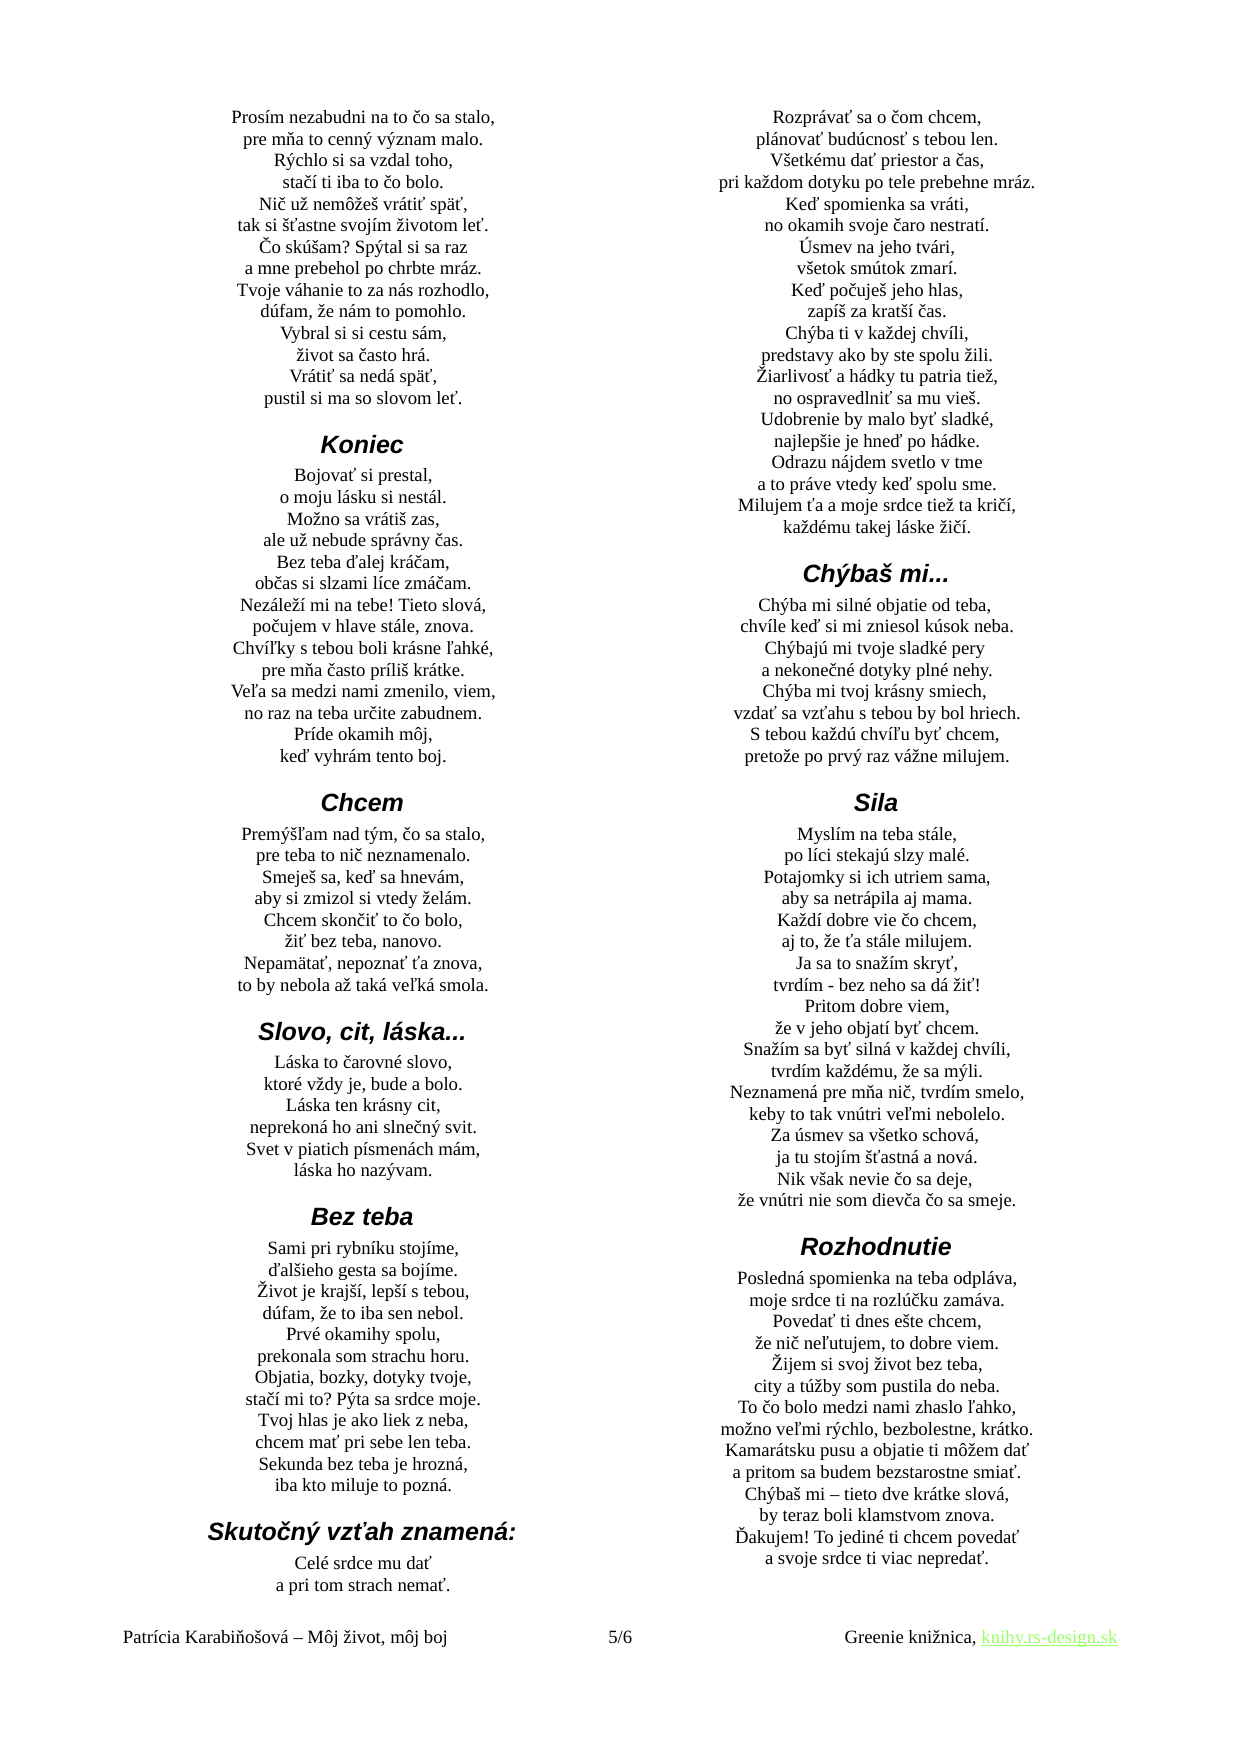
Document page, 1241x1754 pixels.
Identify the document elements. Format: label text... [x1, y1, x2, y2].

text že v jeho objatí byť chcem. [620, 1017, 1134, 1038]
text Chcem skončiť to čo bolo, [106, 909, 620, 930]
text tvrdím každému, že sa mýli. [620, 1060, 1134, 1081]
text Pritom dobre viem, [620, 995, 1134, 1017]
text Snažím sa byť silná v každej chvíli, [620, 1038, 1134, 1060]
text Nepamätať, nepoznať ťa znova, [106, 952, 620, 973]
text tak si šťastne svojím životom leť. [106, 214, 620, 236]
text že vnútri nie som dievča čo sa smeje. [620, 1189, 1134, 1211]
text Bez teba ďalej kráčam, [106, 551, 620, 572]
text vzdať sa vzťahu s tebou by bol hriech. [620, 702, 1134, 723]
text všetok smútok zmarí. [620, 257, 1134, 279]
text Rýchlo si sa vzdal toho, [106, 149, 620, 171]
text možno veľmi rýchlo, bezbolestne, krátko. [620, 1418, 1134, 1439]
text stačí mi to? Pýta sa srdce moje. [106, 1388, 620, 1409]
text Objatia, bozky, dotyky tvoje, [106, 1366, 620, 1388]
text Potajomky si ich utriem sama, [620, 866, 1134, 887]
text Veľa sa medzi nami zmenilo, viem, [106, 680, 620, 702]
text Nik však nevie čo sa deje, [620, 1167, 1134, 1189]
text Láska ten krásny cit, [106, 1094, 620, 1116]
subtitle Skutočný vzťah znamená: [106, 1517, 620, 1546]
text keby to tak vnútri veľmi nebolelo. [620, 1103, 1134, 1124]
text neprekoná ho ani slnečný svit. [106, 1116, 620, 1137]
text zapíš za kratší čas. [620, 300, 1134, 322]
text iba kto miluje to pozná. [106, 1474, 620, 1496]
text Posledná spomienka na teba odpláva, [620, 1267, 1134, 1288]
subtitle Sila [620, 788, 1134, 817]
text no okamih svoje čaro nestratí. [620, 214, 1134, 236]
text pre mňa často príliš krátke. [106, 658, 620, 680]
text o moju lásku si nestál. [106, 486, 620, 507]
text Prvé okamihy spolu, [106, 1323, 620, 1345]
text po líci stekajú slzy malé. [620, 844, 1134, 866]
text stačí ti iba to čo bolo. [106, 171, 620, 192]
text Nezáleží mi na tebe! Tieto slová, [106, 594, 620, 615]
text Svet v piatich písmenách mám, [106, 1137, 620, 1159]
text plánovať budúcnosť s tebou len. [620, 128, 1134, 149]
text Keď počuješ jeho hlas, [620, 279, 1134, 300]
text pre teba to nič neznamenalo. [106, 844, 620, 866]
text Keď spomienka sa vráti, [620, 192, 1134, 214]
text pretože po prvý raz vážne milujem. [620, 745, 1134, 766]
text predstavy ako by ste spolu žili. [620, 343, 1134, 365]
text Vrátiť sa nedá späť, [106, 365, 620, 387]
text Myslím na teba stále, [620, 822, 1134, 844]
text aby si zmizol si vtedy želám. [106, 887, 620, 909]
text Možno sa vrátiš zas, [106, 507, 620, 529]
text pre mňa to cenný význam malo. [106, 128, 620, 149]
text Za úsmev sa všetko schová, [620, 1124, 1134, 1146]
text keď vyhrám tento boj. [106, 745, 620, 766]
text Celé srdce mu dať [106, 1552, 620, 1573]
text každému takej láske žičí. [620, 516, 1134, 537]
text Čo skúšam? Spýtal si sa raz [106, 236, 620, 257]
text Nič už nemôžeš vrátiť späť, [106, 192, 620, 214]
text najlepšie je hneď po hádke. [620, 430, 1134, 451]
text Premýšľam nad tým, čo sa stalo, [106, 822, 620, 844]
text Milujem ťa a moje srdce tiež ta kričí, [620, 494, 1134, 516]
subtitle Rozhodnutie [620, 1232, 1134, 1261]
text pri každom dotyku po tele prebehne mráz. [620, 171, 1134, 192]
subtitle Slovo, cit, láska... [106, 1017, 620, 1045]
text Všetkému dať priestor a čas, [620, 149, 1134, 171]
text to by nebola až taká veľká smola. [106, 973, 620, 995]
text chvíle keď si mi zniesol kúsok neba. [620, 615, 1134, 637]
text občas si slzami líce zmáčam. [106, 572, 620, 594]
subtitle Bez teba [106, 1202, 620, 1231]
text ja tu stojím šťastná a nová. [620, 1146, 1134, 1167]
text To čo bolo medzi nami zhaslo ľahko, [620, 1396, 1134, 1418]
subtitle Chcem [106, 788, 620, 817]
text tvrdím - bez neho sa dá žiť! [620, 973, 1134, 995]
text moje srdce ti na rozlúčku zamáva. [620, 1288, 1134, 1310]
text city a túžby som pustila do neba. [620, 1375, 1134, 1396]
subtitle Koniec [106, 430, 620, 458]
text Ďakujem! To jediné ti chcem povedať [620, 1526, 1134, 1547]
text Chýbajú mi tvoje sladké pery [620, 637, 1134, 658]
text Chýba mi silné objatie od teba, [620, 594, 1134, 615]
text Sekunda bez teba je hrozná, [106, 1452, 620, 1474]
text S tebou každú chvíľu byť chcem, [620, 723, 1134, 745]
text Tvoj hlas je ako liek z neba, [106, 1409, 620, 1431]
text ďalšieho gesta sa bojíme. [106, 1258, 620, 1280]
text Príde okamih môj, [106, 723, 620, 745]
text a pritom sa budem bezstarostne smiať. [620, 1461, 1134, 1482]
text Úsmev na jeho tvári, [620, 236, 1134, 257]
text Odrazu nájdem svetlo v tme [620, 451, 1134, 473]
text Ja sa to snažím skryť, [620, 952, 1134, 973]
text život sa často hrá. [106, 343, 620, 365]
text dúfam, že to iba sen nebol. [106, 1302, 620, 1323]
text a nekonečné dotyky plné nehy. [620, 658, 1134, 680]
text Udobrenie by malo byť sladké, [620, 408, 1134, 430]
text aj to, že ťa stále milujem. [620, 930, 1134, 952]
text a mne prebehol po chrbte mráz. [106, 257, 620, 279]
text Chýba mi tvoj krásny smiech, [620, 680, 1134, 702]
text Neznamená pre mňa nič, tvrdím smelo, [620, 1081, 1134, 1103]
text Žijem si svoj život bez teba, [620, 1353, 1134, 1375]
text Povedať ti dnes ešte chcem, [620, 1310, 1134, 1332]
text aby sa netrápila aj mama. [620, 887, 1134, 909]
text láska ho nazývam. [106, 1159, 620, 1181]
text ktoré vždy je, bude a bolo. [106, 1073, 620, 1094]
subtitle Chýbaš mi... [620, 559, 1134, 588]
text ale už nebude správny čas. [106, 529, 620, 551]
text Láska to čarovné slovo, [106, 1051, 620, 1073]
text Tvoje váhanie to za nás rozhodlo, [106, 279, 620, 300]
text prekonala som strachu horu. [106, 1345, 620, 1366]
text počujem v hlave stále, znova. [106, 615, 620, 637]
text Kamarátsku pusu a objatie ti môžem dať [620, 1439, 1134, 1461]
text Chvíľky s tebou boli krásne ľahké, [106, 637, 620, 658]
text Chýbaš mi – tieto dve krátke slová, [620, 1482, 1134, 1504]
text dúfam, že nám to pomohlo. [106, 300, 620, 322]
text že nič neľutujem, to dobre viem. [620, 1332, 1134, 1353]
text a pri tom strach nemať. [106, 1573, 620, 1595]
text chcem mať pri sebe len teba. [106, 1431, 620, 1452]
text a to práve vtedy keď spolu sme. [620, 473, 1134, 494]
text Život je krajší, lepší s tebou, [106, 1280, 620, 1302]
text Vybral si si cestu sám, [106, 322, 620, 343]
text Sami pri rybníku stojíme, [106, 1237, 620, 1258]
text Chýba ti v každej chvíli, [620, 322, 1134, 343]
text Každí dobre vie čo chcem, [620, 909, 1134, 930]
text Bojovať si prestal, [106, 464, 620, 486]
text no raz na teba určite zabudnem. [106, 702, 620, 723]
text Rozprávať sa o čom chcem, [620, 106, 1134, 128]
text žiť bez teba, nanovo. [106, 930, 620, 952]
text no ospravedlniť sa mu vieš. [620, 387, 1134, 408]
text a svoje srdce ti viac nepredať. [620, 1547, 1134, 1569]
text Prosím nezabudni na to čo sa stalo, [106, 106, 620, 128]
text pustil si ma so slovom leť. [106, 387, 620, 408]
text Smeješ sa, keď sa hnevám, [106, 866, 620, 887]
text Žiarlivosť a hádky tu patria tiež, [620, 365, 1134, 387]
text by teraz boli klamstvom znova. [620, 1504, 1134, 1526]
